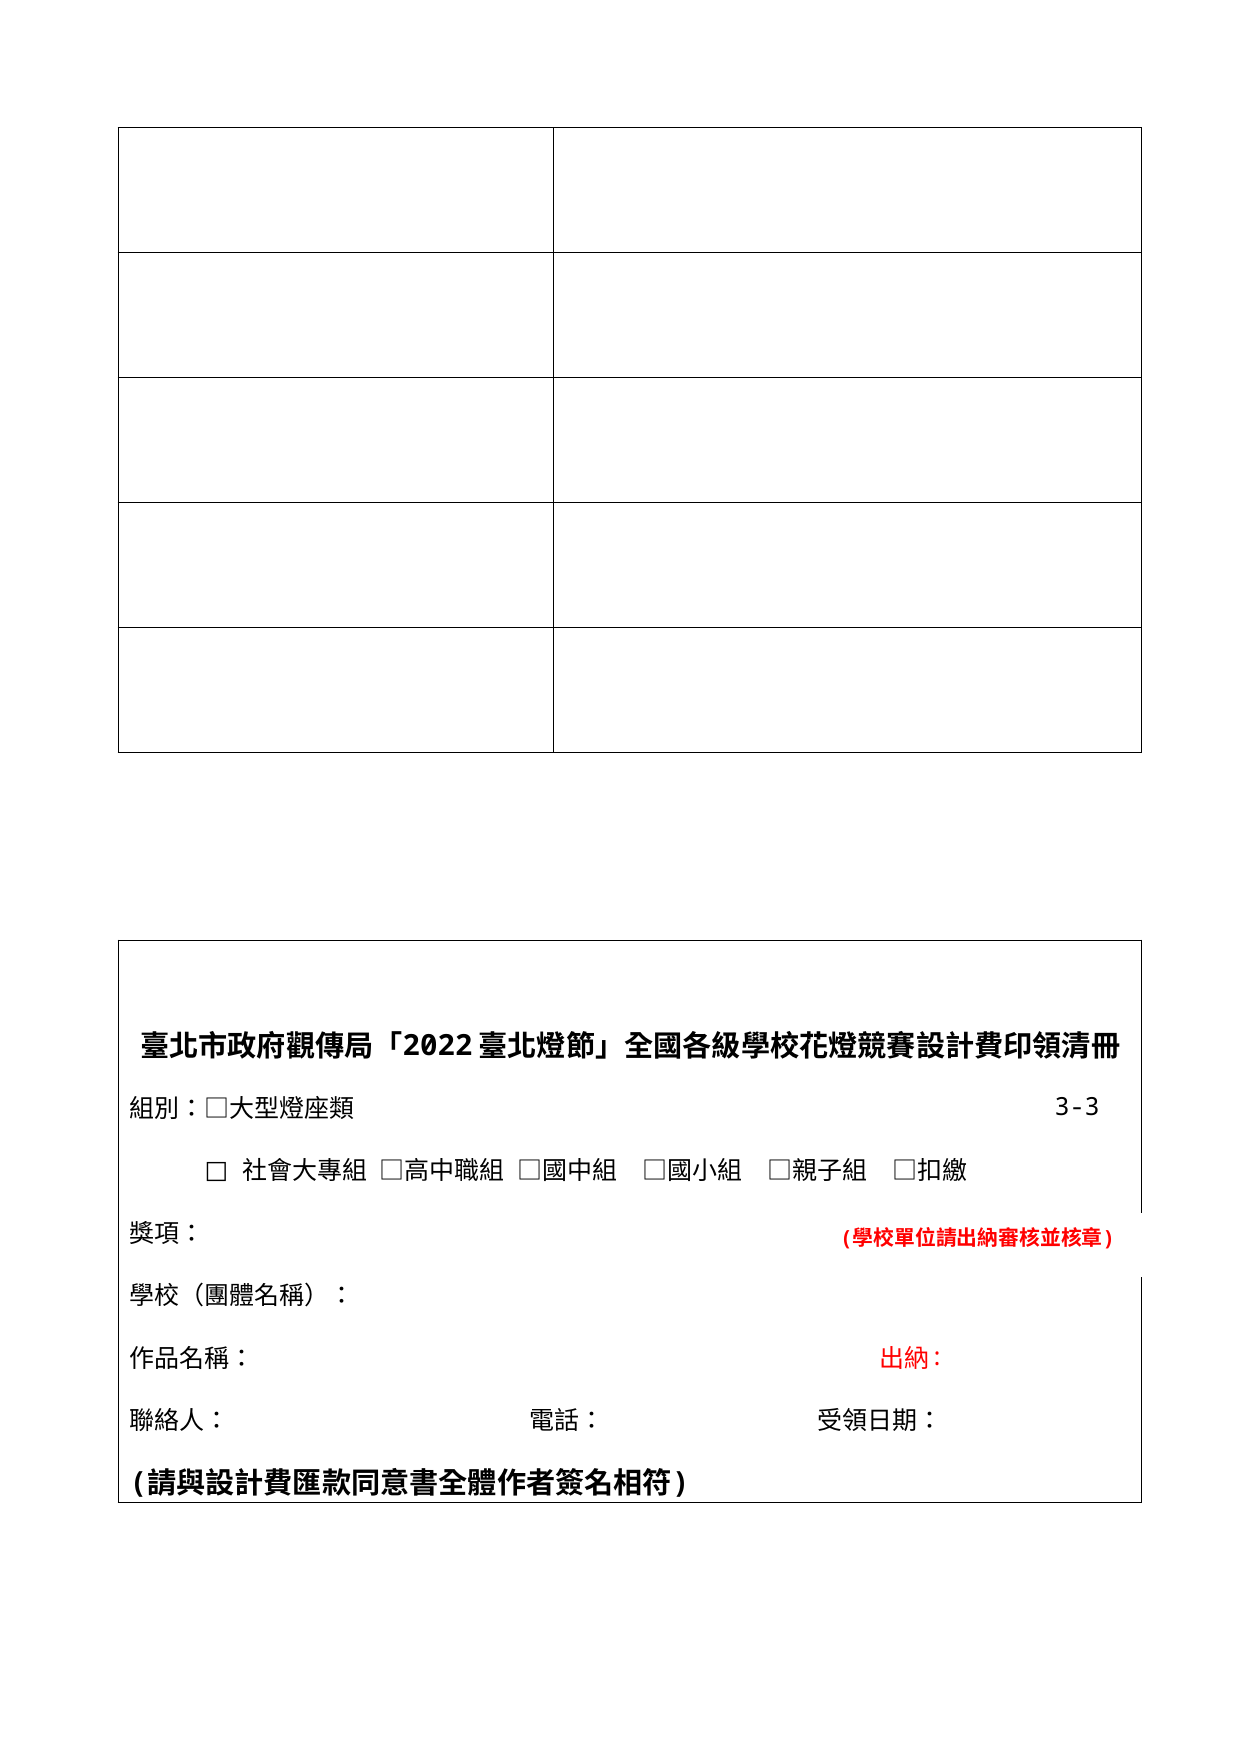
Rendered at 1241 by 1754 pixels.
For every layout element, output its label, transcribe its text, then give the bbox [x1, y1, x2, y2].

table_cell [119, 628, 553, 752]
table_cell [119, 503, 553, 627]
table_cell [554, 378, 1141, 502]
table_cell [119, 253, 553, 377]
table_cell [554, 128, 1141, 252]
table_cell [119, 378, 553, 502]
table_cell [554, 628, 1141, 752]
table_header 臺北市政府觀傳局「2022臺北燈節」全國各級學校花燈競賽設計費印領清冊 組別：□大型燈座類 3-3 社會大專組 □高中職組 □國中組 □國小組 □親子組 □扣繳 獎項： □登錄 學校（團體名稱）： 作品名稱： 出納: 聯絡人： 電話： 受領日期： (請與設計費匯款同意書全體作者簽名相符) [119, 941, 1240, 1502]
table_cell [554, 253, 1141, 377]
table_cell [554, 503, 1141, 627]
table_cell [119, 128, 553, 252]
